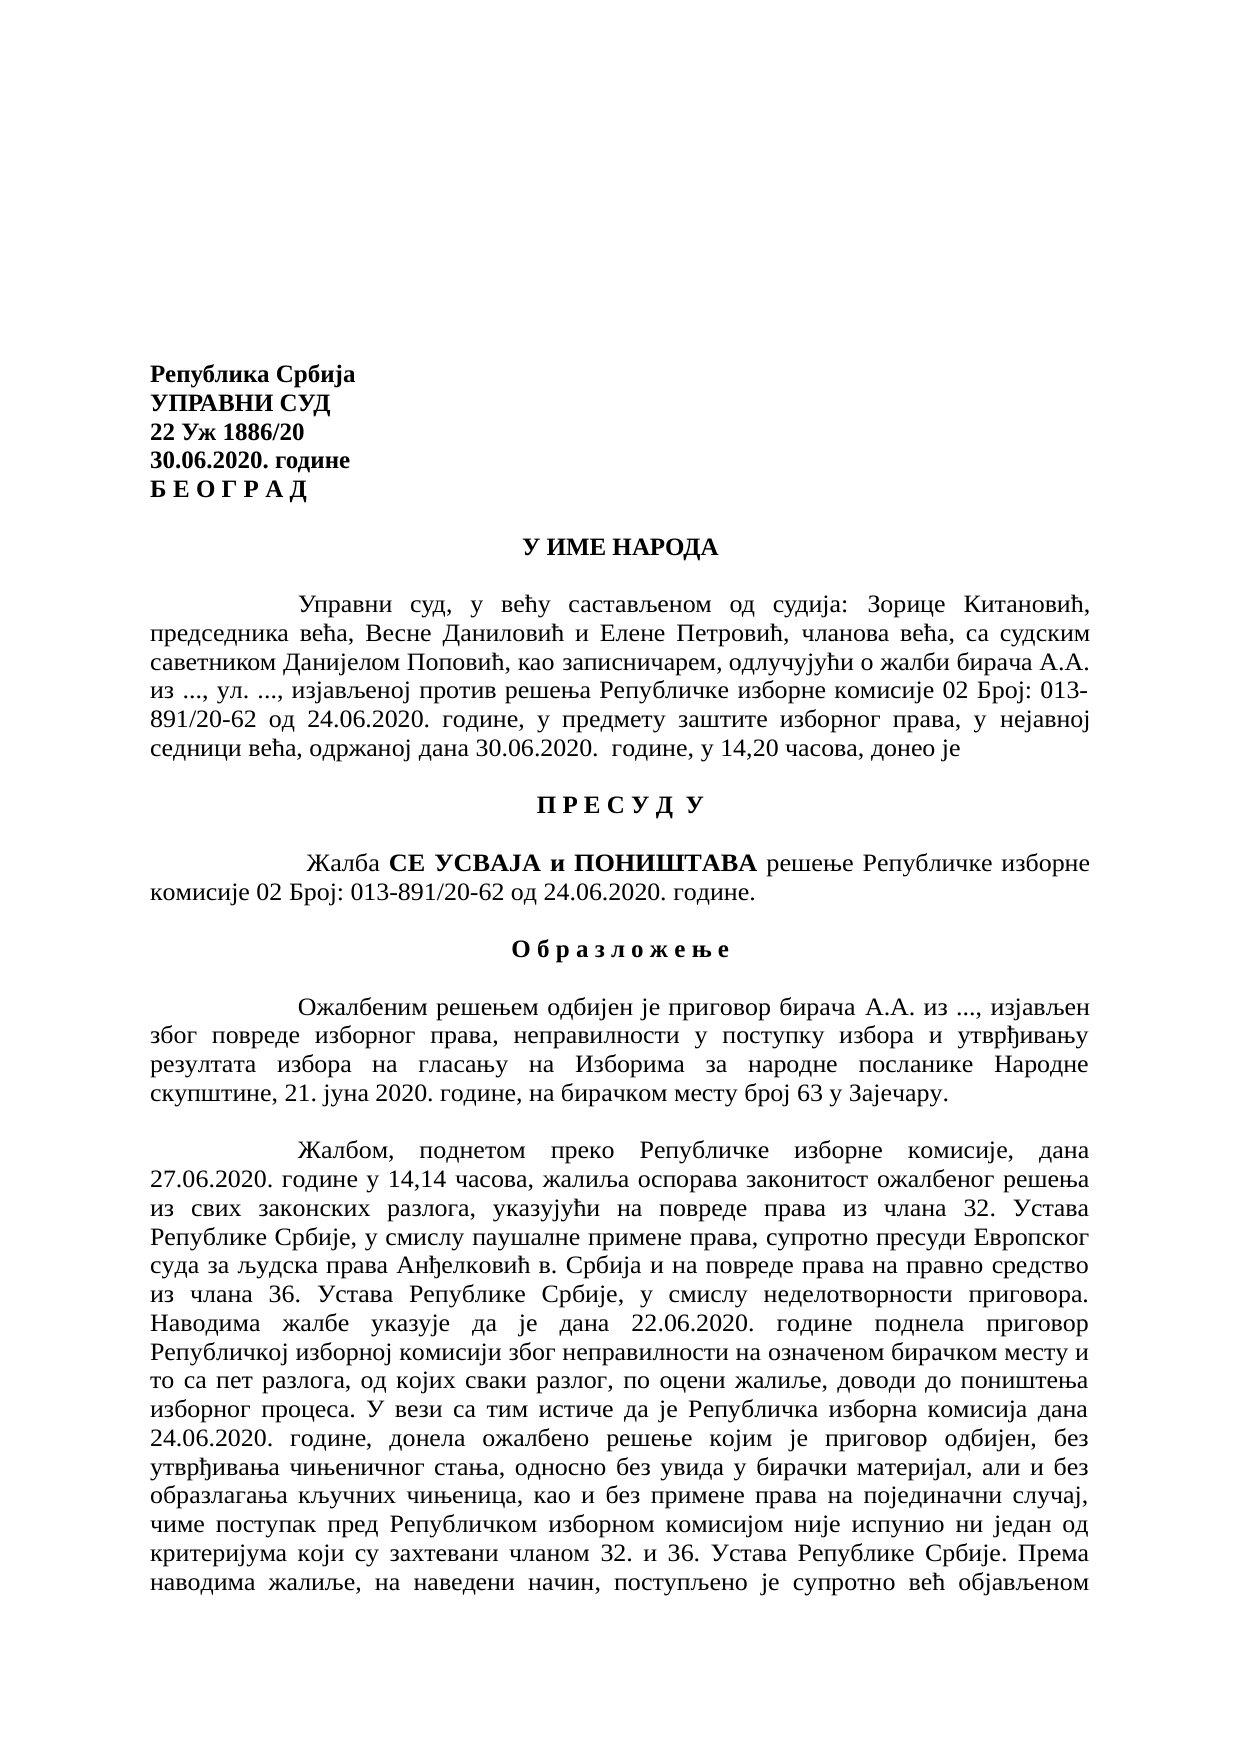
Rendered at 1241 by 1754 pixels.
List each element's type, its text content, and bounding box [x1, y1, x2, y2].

text Управни суд, у већу састављеном од судија: Зорице Китановић, председника већа, Весне Даниловић и Елене Петровић, чланова већа, са судским саветником Данијелом Поповић, као записничарем, одлучујући о жалби бирача A.A. из ..., ул. ..., изјављеној против решења Републичке изборне комисије 02 Број: 013-891/20-62 од 24.06.2020. године, у предмету заштите изборног права, у нејавној седници већа, одржаној дана 30.06.2020. године, у 14,20 часова, донео је [150, 589, 1090, 762]
text Б Е О Г Р А Д [150, 474, 1090, 503]
text Република Србија [150, 148, 1090, 388]
text У ИМЕ НАРОДА [150, 532, 1090, 560]
text 30.06.2020. године [150, 445, 1090, 474]
text УПРАВНИ СУД [150, 388, 1090, 417]
text Жалбом, поднетом преко Републичке изборне комисије, дана 27.06.2020. године у 14,14 часова, жалиља оспорава законитост ожалбеног решења из свих законских разлога, указујући на повреде права из члана 32. Устава Републике Србије, у смислу паушалне примене права, супротно пресуди Европског суда за људска права Анђелковић в. Србија и на повреде права на правно средство из члана 36. Устава Републике Србије, у смислу неделотворности приговора. Наводима жалбе указује да је дана 22.06.2020. године поднела приговор Републичкој изборној комисији због неправилности на означеном бирачком месту и то са пет разлога, од којих сваки разлог, по оцени жалиље, доводи до поништења изборног процеса. У вези са тим истиче да је Републичка изборна комисија дана 24.06.2020. године, донела ожалбено решење којим је приговор одбијен, без утврђивања чињеничног стања, односно без увида у бирачки материјал, али и без образлагања кључних чињеница, као и без примене права на појединачни случај, чиме поступак пред Републичком изборном комисијом није испунио ни један од критеријума који су захтевани чланом 32. и 36. Устава Републике Србије. Према наводима жалиље, на наведени начин, поступљено је супротно већ објављеном [150, 1135, 1090, 1595]
text О б р а з л о ж е њ е [150, 934, 1090, 963]
text П Р Е С У Д У [150, 790, 1090, 819]
text 22 Уж 1886/20 [150, 417, 1090, 445]
text Ожалбеним решењем одбијен је приговор бирача A.A. из ..., изјављен због повреде изборног права, неправилности у поступку избора и утврђивању резултата избора на гласању на Изборима за народне посланике Народне скупштине, 21. јуна 2020. године, на бирачком месту број 63 у Зајечару. [150, 992, 1090, 1107]
text Жалба СЕ УСВАЈА и ПОНИШТАВА решење Републичке изборне комисије 02 Број: 013-891/20-62 од 24.06.2020. године. [150, 848, 1090, 905]
